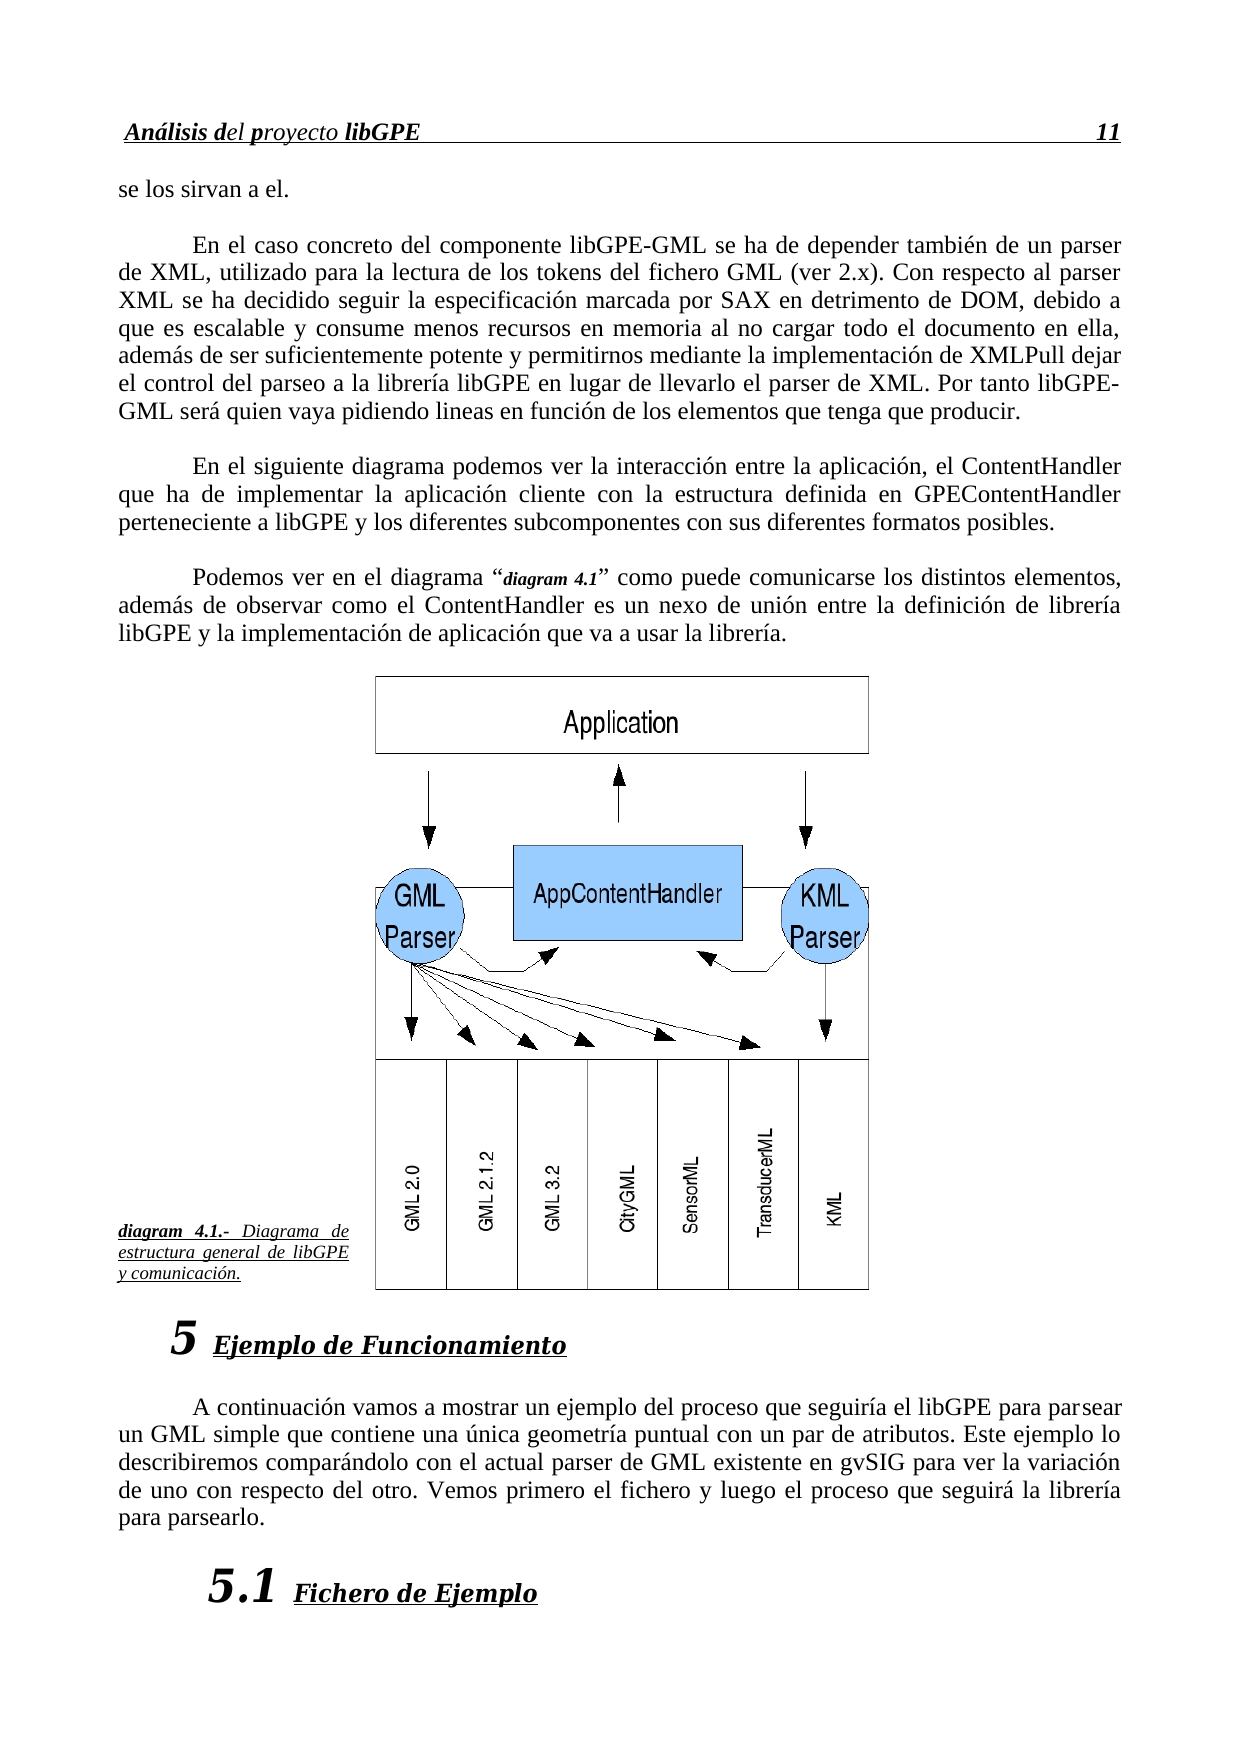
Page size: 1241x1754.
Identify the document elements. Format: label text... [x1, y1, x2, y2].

text En el caso concreto del componente libGPE-GML se ha de depender también de un parser de XML, utilizado para la lectura de los tokens del fichero GML (ver 2.x). Con respecto al parser XML se ha decidido seguir la especificación marcada por SAX en detrimento de DOM, debido a que es escalable y consume menos recursos en memoria al no cargar todo el documento en ella, además de ser suficientemente potente y permitirnos mediante la implementación de XMLPull dejar el control del parseo a la librería libGPE en lugar de llevarlo el parser de XML. Por tanto libGPE-GML será quien vaya pidiendo lineas en función de los elementos que tenga que producir. [118, 231, 1122, 425]
list Ejemplo de Funcionamiento [156, 1311, 1122, 1365]
text A continuación vamos a mostrar un ejemplo del proceso que seguiría el libGPE para parsear un GML simple que contiene una única geometría puntual con un par de atributos. Este ejemplo lo describiremos comparándolo con el actual parser de GML existente en gvSIG para ver la variación de uno con respecto del otro. Vemos primero el fichero y luego el proceso que seguirá la librería para parsearlo. [118, 1393, 1122, 1531]
text [890, 1201, 1122, 1283]
text se los sirvan a el. [118, 175, 1122, 203]
text diagram 4.1.- Diagrama de estructura general de libGPE y comunicación. [118, 1201, 350, 1283]
picture [350, 671, 890, 1293]
text En el siguiente diagrama podemos ver la interacción entre la aplicación, el ContentHandler que ha de implementar la aplicación cliente con la estructura definida en GPEContentHandler perteneciente a libGPE y los diferentes subcomponentes con sus diferentes formatos posibles. [118, 452, 1122, 536]
text Podemos ver en el diagrama “diagram 4.1” como puede comunicarse los distintos elementos, además de observar como el ContentHandler es un nexo de unión entre la definición de librería libGPE y la implementación de aplicación que va a usar la librería. [118, 563, 1122, 646]
list Fichero de Ejemplo [193, 1559, 1122, 1613]
